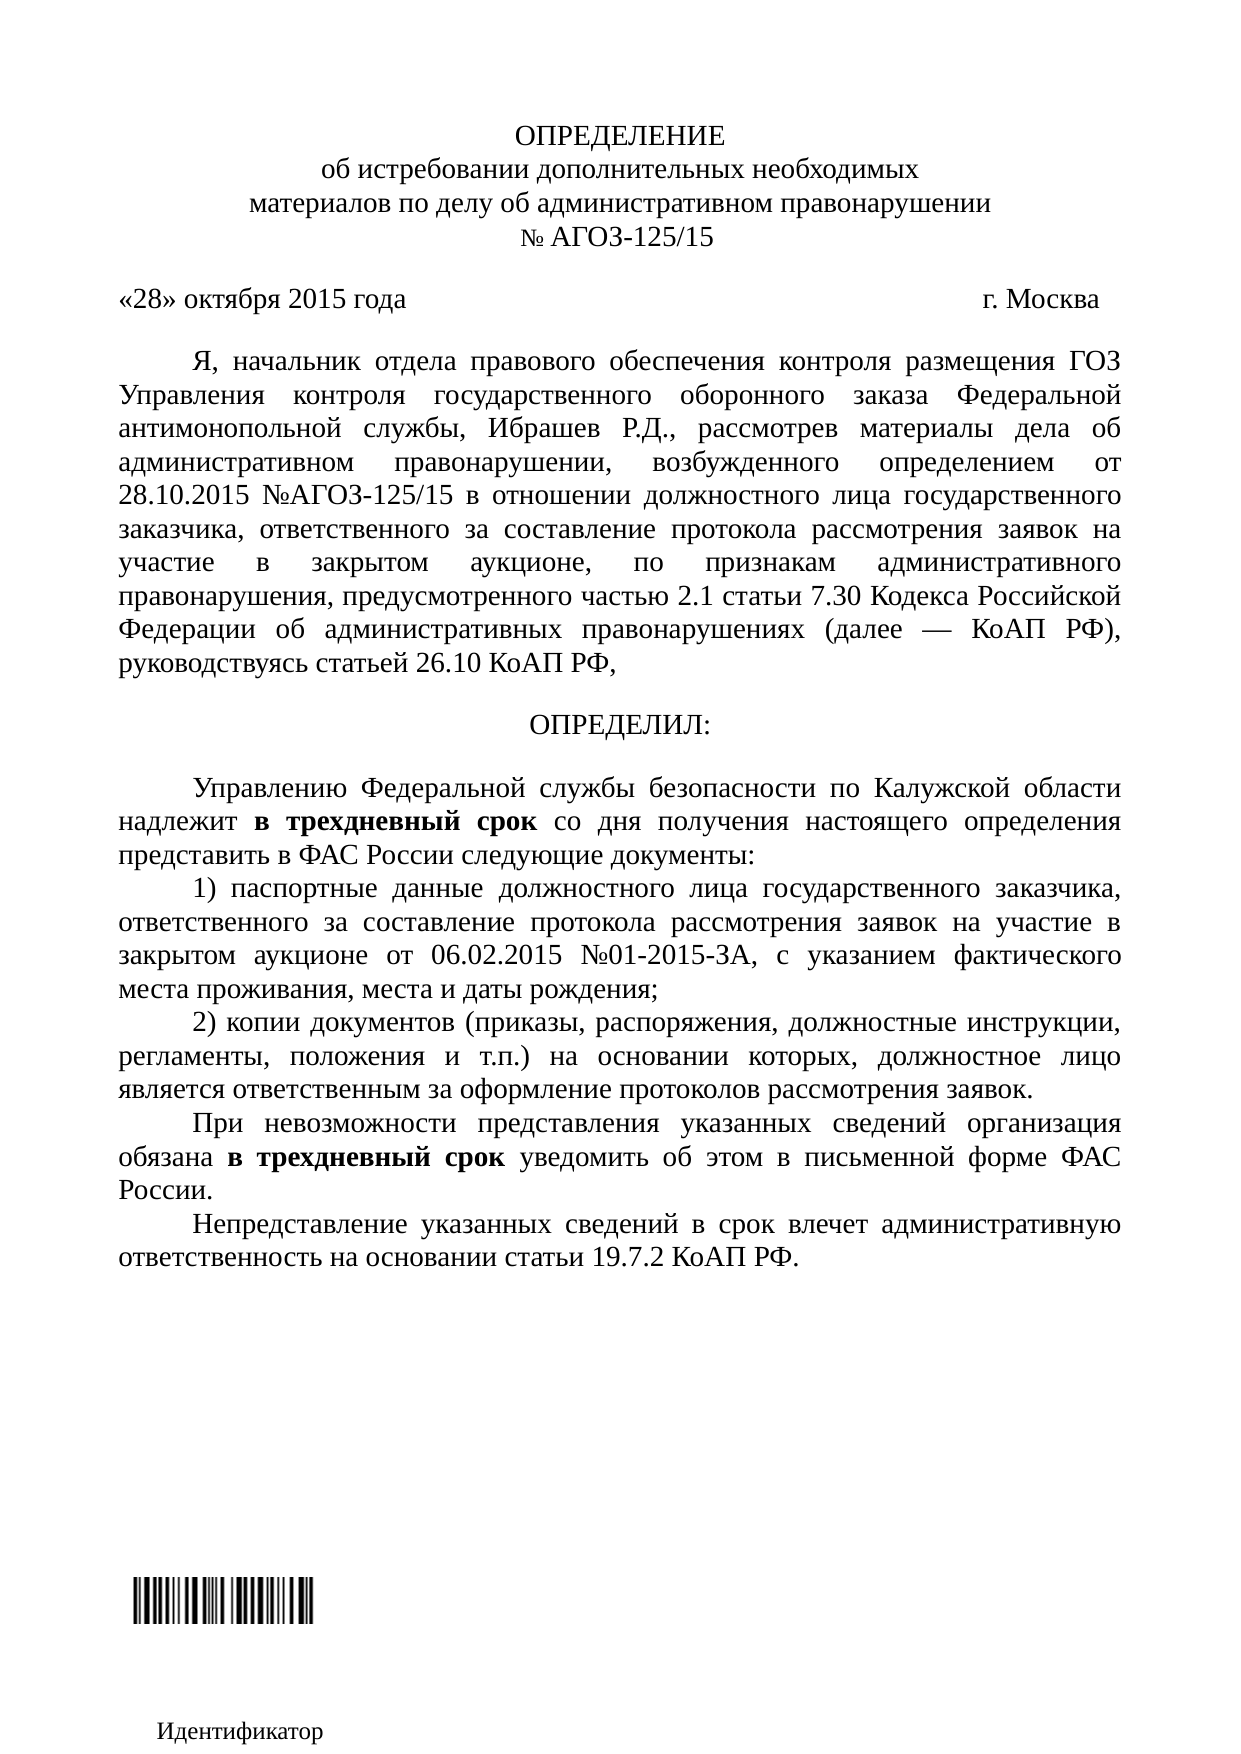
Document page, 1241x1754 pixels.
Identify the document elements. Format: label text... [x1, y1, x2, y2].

text «28» октября 2015 года г. Москва [118, 281, 1122, 314]
text Я, начальник отдела правового обеспечения контроля размещения ГОЗ Управления контроля государственного оборонного заказа Федеральной антимонопольной службы, Ибрашев Р.Д., рассмотрев материалы дела об административном правонарушении, возбужденного определением от 28.10.2015 №АГОЗ-125/15 в отношении должностного лица государственного заказчика, ответственного за составление протокола рассмотрения заявок на участие в закрытом аукционе, по признакам административного правонарушения, предусмотренного частью 2.1 статьи 7.30 Кодекса Российской Федерации об административных правонарушениях (далее — КоАП РФ), руководствуясь статьей 26.10 КоАП РФ, [118, 343, 1122, 679]
text Управлению Федеральной службы безопасности по Калужской области надлежит в трехдневный срок со дня получения настоящего определения представить в ФАС России следующие документы: [118, 770, 1122, 870]
text Непредставление указанных сведений в срок влечет административную ответственность на основании статьи 19.7.2 КоАП РФ. [118, 1206, 1122, 1273]
text ОПРЕДЕЛЕНИЕ [118, 118, 1122, 152]
text 1) паспортные данные должностного лица государственного заказчика, ответственного за составление протокола рассмотрения заявок на участие в закрытом аукционе от 06.02.2015 №01-2015-ЗА, с указанием фактического места проживания, места и даты рождения; [118, 870, 1122, 1004]
text об истребовании дополнительных необходимых [118, 152, 1122, 185]
text материалов по делу об административном правонарушении [118, 185, 1122, 219]
text При невозможности представления указанных сведений организация обязана в трехдневный срок уведомить об этом в письменной форме ФАС России. [118, 1105, 1122, 1206]
text ОПРЕДЕЛИЛ: [118, 707, 1122, 741]
picture [118, 1577, 331, 1624]
text 2) копии документов (приказы, распоряжения, должностные инструкции, регламенты, положения и т.п.) на основании которых, должностное лицо является ответственным за оформление протоколов рассмотрения заявок. [118, 1004, 1122, 1105]
text № АГОЗ-125/15 [118, 219, 1122, 252]
